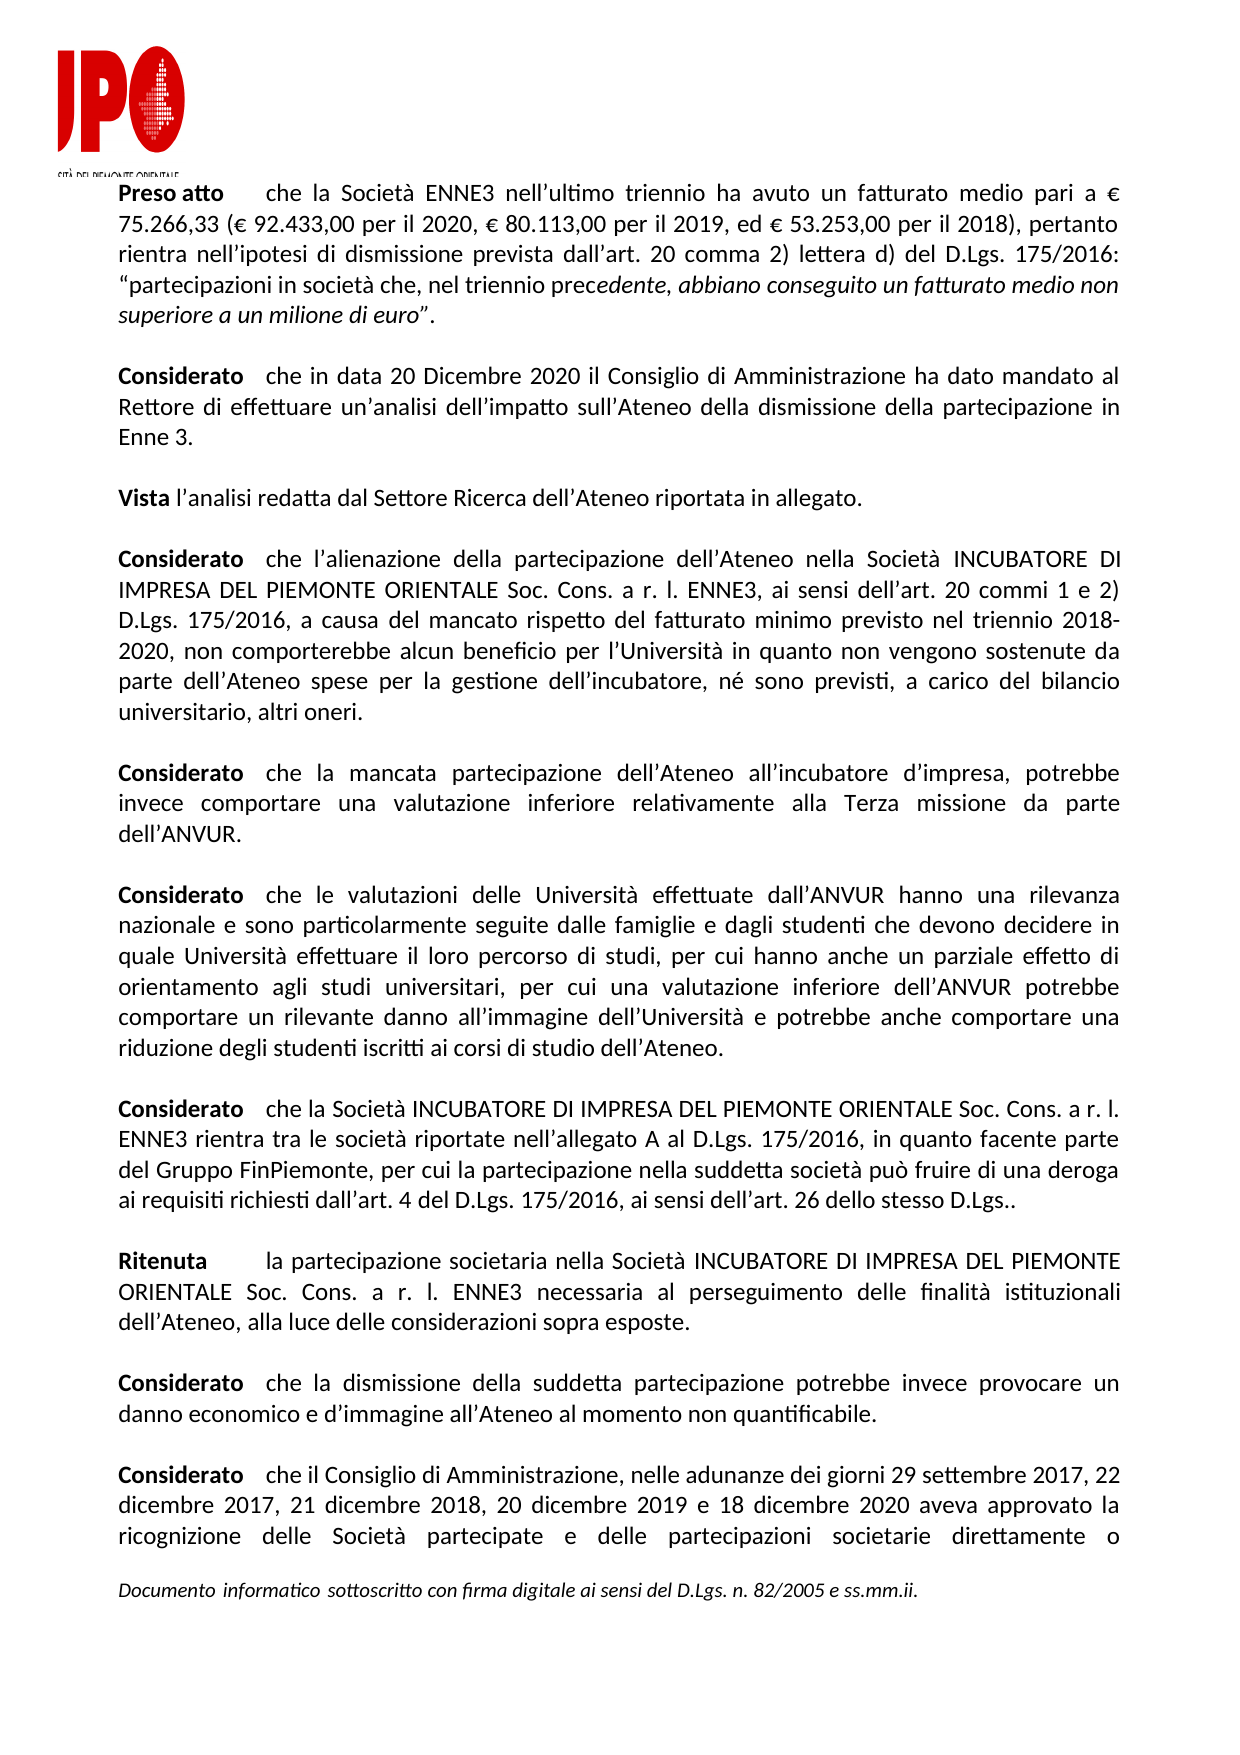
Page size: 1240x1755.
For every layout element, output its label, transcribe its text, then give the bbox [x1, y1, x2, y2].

text Considerato che in data 20 Dicembre 2020 il Consiglio di Amministrazione ha dato mandato al Rettore di effettuare un’analisi dell’impatto sull’Ateneo della dismissione della partecipazione in Enne 3. [118, 360, 1121, 452]
text Considerato che la Società INCUBATORE DI IMPRESA DEL PIEMONTE ORIENTALE Soc. Cons. a r. l. ENNE3 rientra tra le società riportate nell’allegato A al D.Lgs. 175/2016, in quanto facente parte del Gruppo FinPiemonte, per cui la partecipazione nella suddetta società può fruire di una deroga ai requisiti richiesti dall’art. 4 del D.Lgs. 175/2016, ai sensi dell’art. 26 dello stesso D.Lgs.. [118, 1093, 1121, 1215]
text Considerato che la mancata partecipazione dell’Ateneo all’incubatore d’impresa, potrebbe invece comportare una valutazione inferiore relativamente alla Terza missione da parte dell’ANVUR. [118, 757, 1121, 849]
text Preso atto che la Società ENNE3 nell’ultimo triennio ha avuto un fatturato medio pari a € 75.266,33 (€ 92.433,00 per il 2020, € 80.113,00 per il 2019, ed € 53.253,00 per il 2018), pertanto rientra nell’ipotesi di dismissione prevista dall’art. 20 comma 2) lettera d) del D.Lgs. 175/2016: “partecipazioni in società che, nel triennio precedente, abbiano conseguito un fatturato medio non superiore a un milione di euro”. [118, 177, 1121, 330]
text Considerato che la dismissione della suddetta partecipazione potrebbe invece provocare un danno economico e d’immagine all’Ateneo al momento non quantificabile. [118, 1367, 1121, 1428]
text Ritenuta la partecipazione societaria nella Società INCUBATORE DI IMPRESA DEL PIEMONTE ORIENTALE Soc. Cons. a r. l. ENNE3 necessaria al perseguimento delle finalità istituzionali dell’Ateneo, alla luce delle considerazioni sopra esposte. [118, 1245, 1121, 1337]
text Vista l’analisi redatta dal Settore Ricerca dell’Ateneo riportata in allegato. [118, 482, 1121, 513]
text Considerato che il Consiglio di Amministrazione, nelle adunanze dei giorni 29 settembre 2017, 22 dicembre 2017, 21 dicembre 2018, 20 dicembre 2019 e 18 dicembre 2020 aveva approvato la ricognizione delle Società partecipate e delle partecipazioni societarie direttamente o [118, 1459, 1121, 1551]
text Considerato che le valutazioni delle Università effettuate dall’ANVUR hanno una rilevanza nazionale e sono particolarmente seguite dalle famiglie e dagli studenti che devono decidere in quale Università effettuare il loro percorso di studi, per cui hanno anche un parziale effetto di orientamento agli studi universitari, per cui una valutazione inferiore dell’ANVUR potrebbe comportare un rilevante danno all’immagine dell’Università e potrebbe anche comportare una riduzione degli studenti iscritti ai corsi di studio dell’Ateneo. [118, 879, 1121, 1062]
text Considerato che l’alienazione della partecipazione dell’Ateneo nella Società INCUBATORE DI IMPRESA DEL PIEMONTE ORIENTALE Soc. Cons. a r. l. ENNE3, ai sensi dell’art. 20 commi 1 e 2) D.Lgs. 175/2016, a causa del mancato rispetto del fatturato minimo previsto nel triennio 2018-2020, non comporterebbe alcun beneficio per l’Università in quanto non vengono sostenute da parte dell’Ateneo spese per la gestione dell’incubatore, né sono previsti, a carico del bilancio universitario, altri oneri. [118, 543, 1121, 727]
